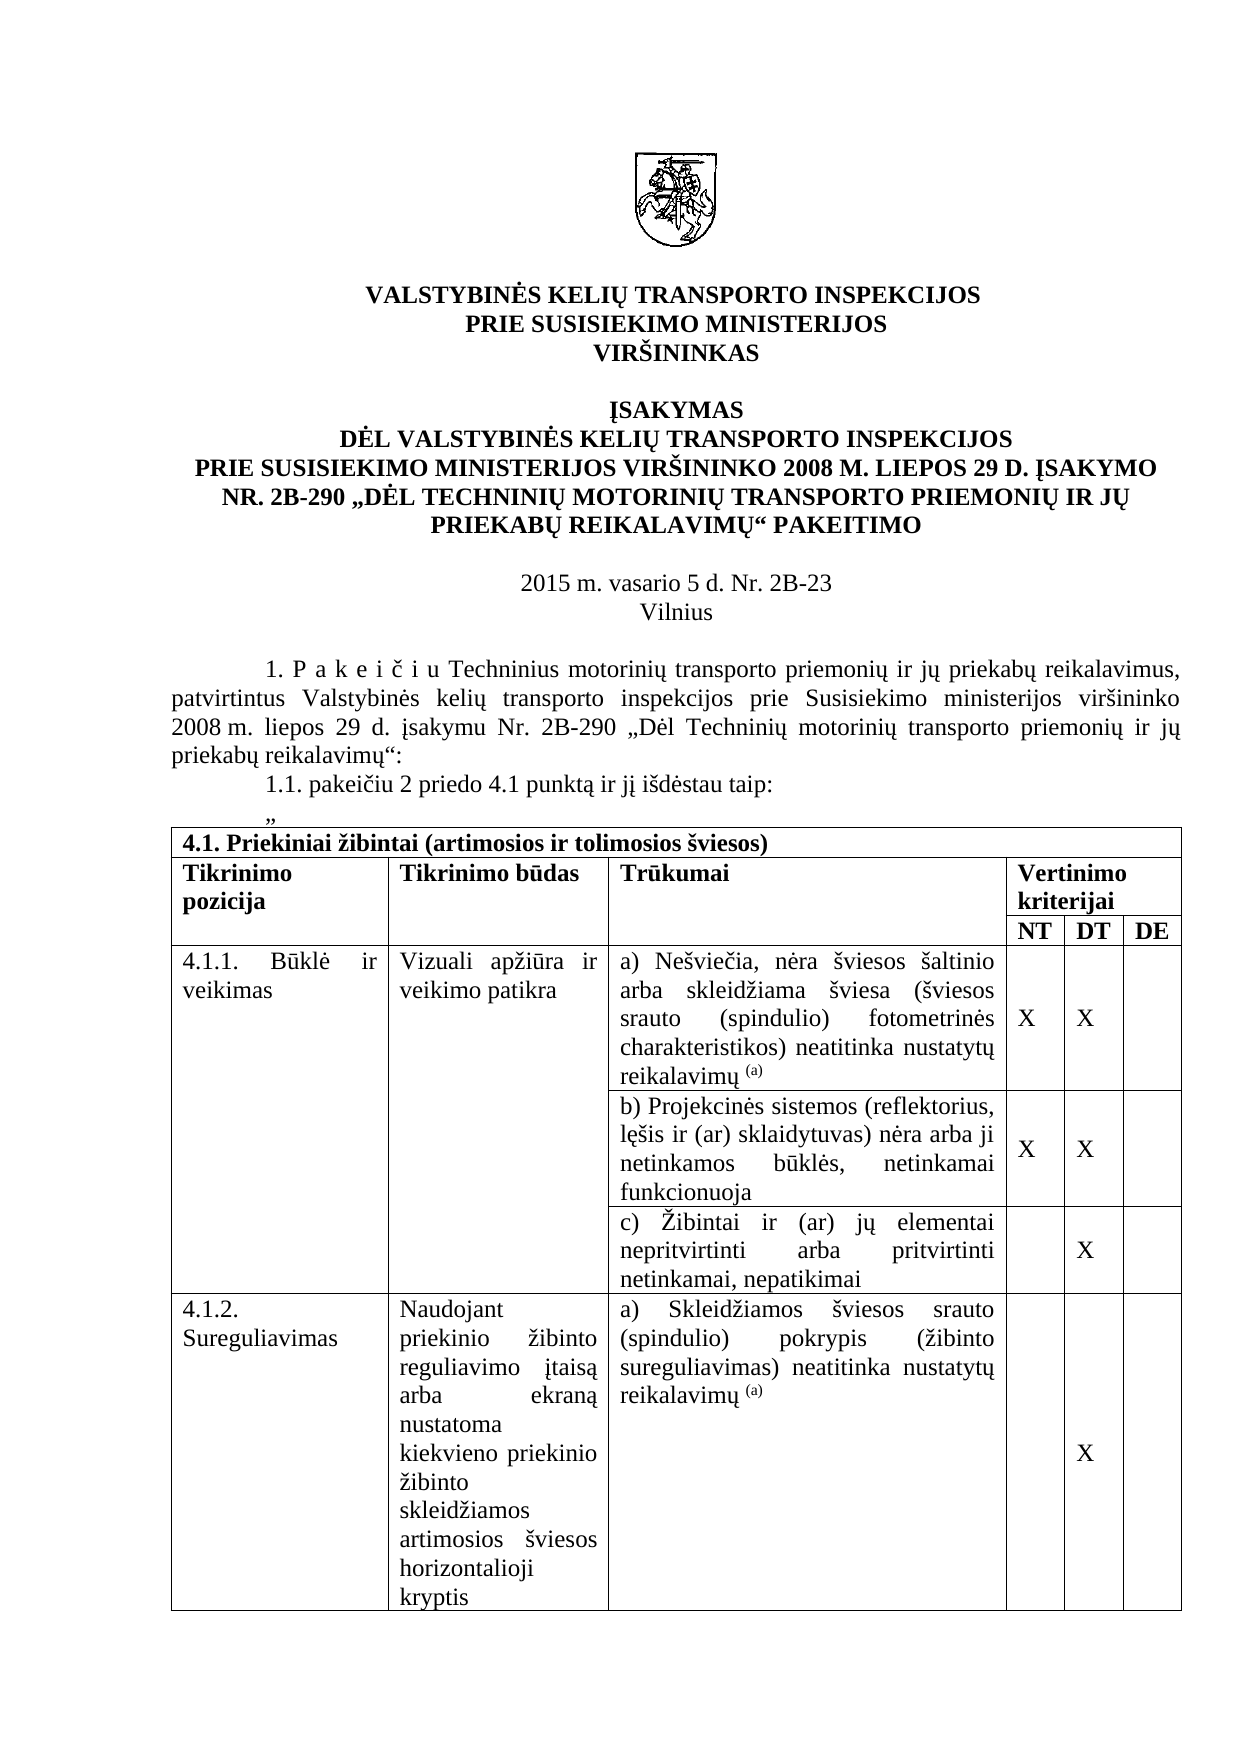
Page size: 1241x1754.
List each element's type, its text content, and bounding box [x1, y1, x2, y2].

text 1.1. pakeičiu 2 priedo 4.1 punktą ir jį išdėstau taip: [171, 769, 1181, 798]
text „ [171, 798, 1181, 827]
table_cell 4.1.1. Būklė ir veikimas [172, 946, 388, 1293]
text VIRŠININKAS [171, 338, 1181, 367]
table_cell X [1065, 1091, 1123, 1206]
table_cell Naudojant priekinio žibinto reguliavimo įtaisą arba ekraną nustatoma kiekvieno priekinio žibinto skleidžiamos artimosios šviesos horizontalioji kryptis [389, 1294, 608, 1610]
table_cell Vizuali apžiūra ir veikimo patikra [389, 946, 608, 1293]
table_cell c) Žibintai ir (ar) jų elementai nepritvirtinti arba pritvirtinti netinkamai, nepatikimai [609, 1207, 1006, 1293]
text Vilnius [171, 597, 1181, 626]
table_cell b) Projekcinės sistemos (reflektorius, lęšis ir (ar) sklaidytuvas) nėra arba ji netinkamos būklės, netinkamai funkcionuoja [609, 1091, 1006, 1206]
table_header 4.1. Priekiniai žibintai (artimosios ir tolimosios šviesos) [172, 828, 1181, 857]
table_cell a) Nešviečia, nėra šviesos šaltinio arba skleidžiama šviesa (šviesos srauto (spindulio) fotometrinės charakteristikos) neatitinka nustatytų reikalavimų (a) [609, 946, 1006, 1090]
table_cell Tikrinimo būdas [389, 858, 608, 945]
table_cell NT [1007, 916, 1064, 945]
table_cell [1124, 1207, 1181, 1293]
table_cell [1124, 1294, 1181, 1610]
table_cell X [1065, 1294, 1123, 1610]
text VALSTYBINĖS KELIŲ TRANSPORTO INSPEKCIJOS [171, 281, 1181, 309]
table_cell [1124, 946, 1181, 1090]
table_cell a) Skleidžiamos šviesos srauto (spindulio) pokrypis (žibinto sureguliavimas) neatitinka nustatytų reikalavimų (a) [609, 1294, 1006, 1610]
table_cell [1124, 1091, 1181, 1206]
table_cell Trūkumai [609, 858, 1006, 945]
table_cell Tikrinimo pozicija [172, 858, 388, 945]
text ĮSAKYMAS [171, 396, 1181, 424]
text 2015 m. vasario 5 d. Nr. 2B-23 [171, 568, 1181, 597]
table_cell X [1007, 1091, 1064, 1206]
table_cell X [1065, 1207, 1123, 1293]
text PRIE SUSISIEKIMO MINISTERIJOS [171, 309, 1181, 338]
table_cell [1007, 1294, 1064, 1610]
table_cell Vertinimo kriterijai [1007, 858, 1181, 915]
table_cell DE [1124, 916, 1181, 945]
text 1. P a k e i č i u Techninius motorinių transporto priemonių ir jų priekabų reikalavimus, patvirtintus Valstybinės kelių transporto inspekcijos prie Susisiekimo ministerijos viršininko 2008 m. liepos 29 d. įsakymu Nr. 2B-290 „Dėl Techninių motorinių transporto priemonių ir jų priekabų reikalavimų“: [171, 654, 1181, 769]
table_cell X [1007, 946, 1064, 1090]
text DĖL VALSTYBINĖS KELIŲ TRANSPORTO INSPEKCIJOS [171, 424, 1181, 453]
table_cell DT [1065, 916, 1123, 945]
text PRIE SUSISIEKIMO MINISTERIJOS VIRŠININKO 2008 M. LIEPOS 29 D. ĮSAKYMO NR. 2B-290 „DĖL TECHNINIŲ MOTORINIŲ TRANSPORTO PRIEMONIŲ IR JŲ PRIEKABŲ REIKALAVIMŲ“ PAKEITIMO [171, 453, 1181, 539]
table_cell [1007, 1207, 1064, 1293]
table_cell 4.1.2. Sureguliavimas [172, 1294, 388, 1610]
table_cell X [1065, 946, 1123, 1090]
